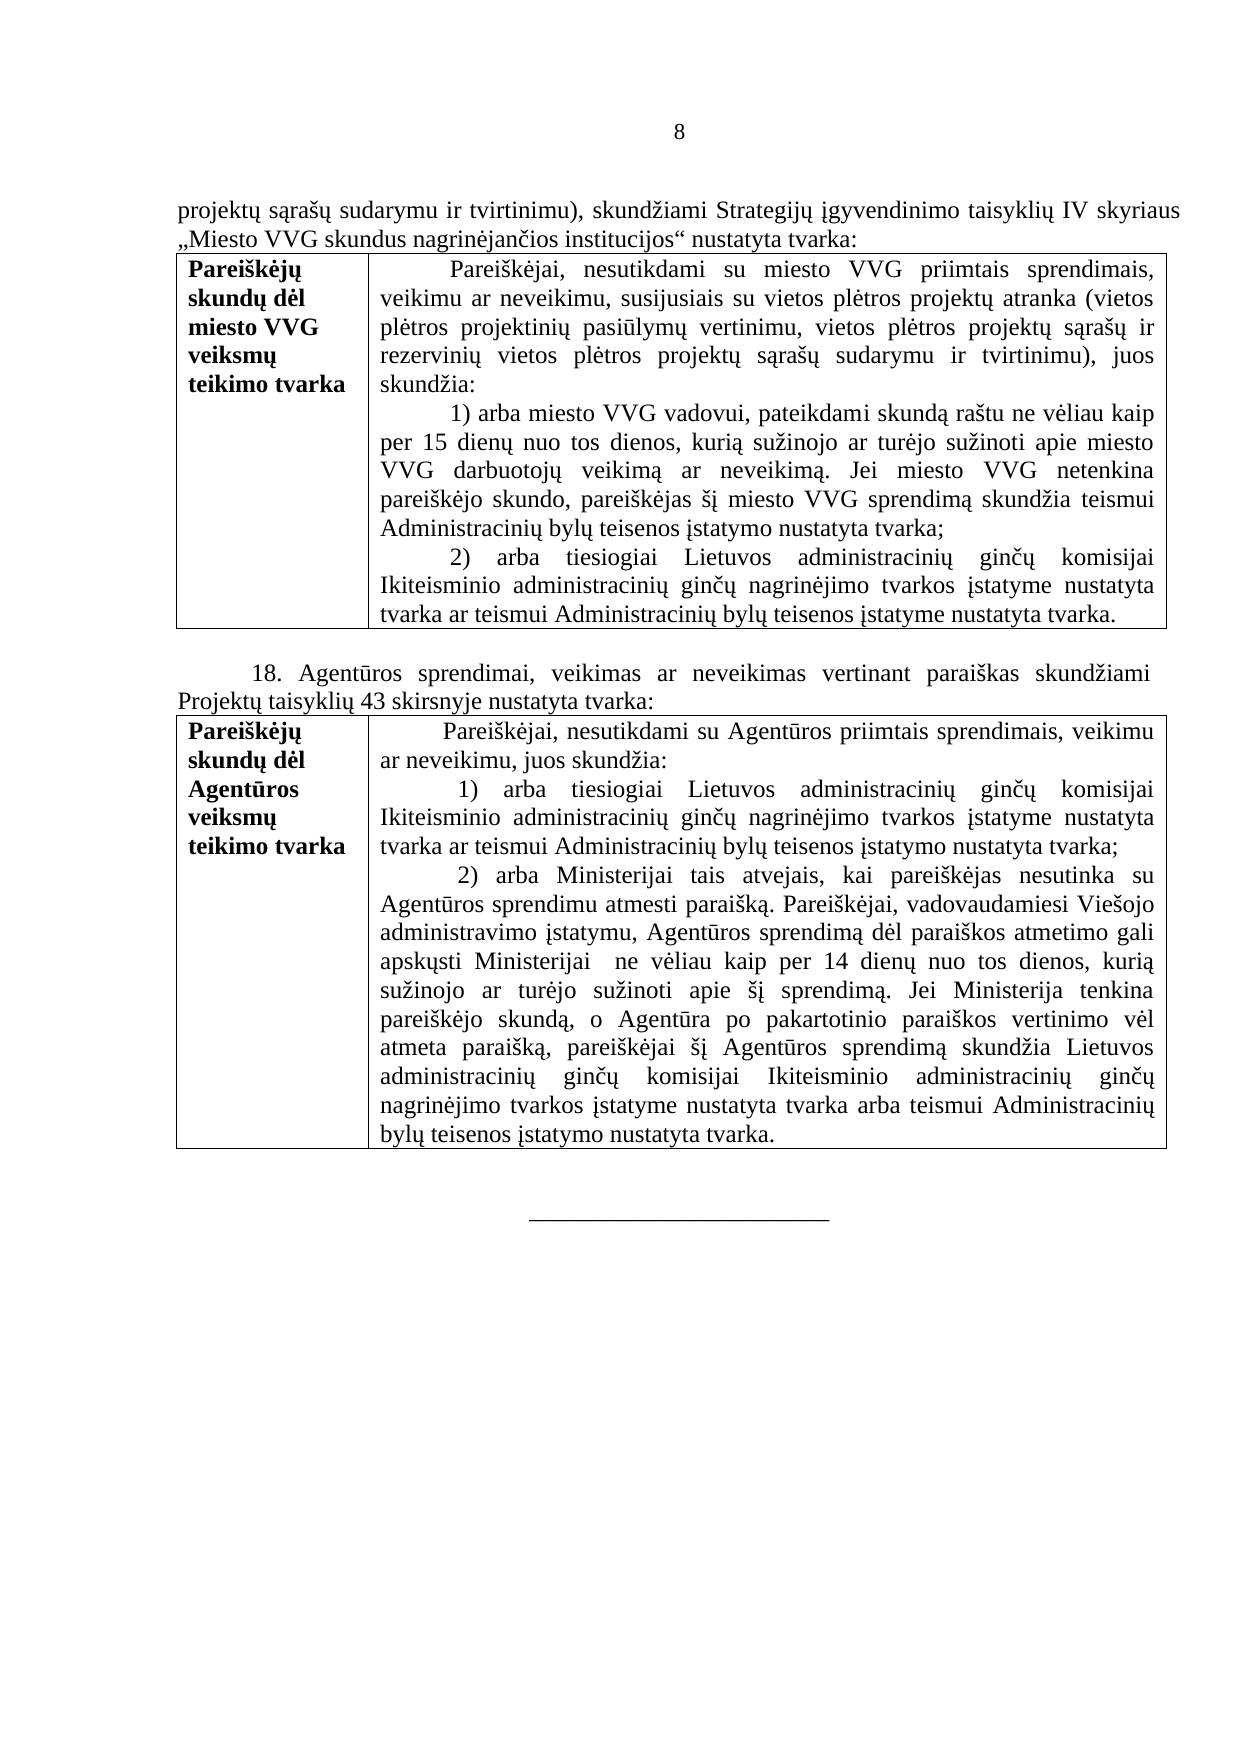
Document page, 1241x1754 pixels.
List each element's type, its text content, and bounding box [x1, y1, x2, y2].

text ________________________ [177, 1186, 1181, 1223]
table_header Pareiškėjų skundų dėl miesto VVG veiksmų teikimo tvarka [177, 254, 368, 628]
text projektų sąrašų sudarymu ir tvirtinimu), skundžiami Strategijų įgyvendinimo taisyklių IV skyriaus „Miesto VVG skundus nagrinėjančios institucijos“ nustatyta tvarka: [177, 196, 1181, 253]
table_header Pareiškėjai, nesutikdami su miesto VVG priimtais sprendimais, veikimu ar neveikimu, susijusiais su vietos plėtros projektų atranka (vietos plėtros projektinių pasiūlymų vertinimu, vietos plėtros projektų sąrašų ir rezervinių vietos plėtros projektų sąrašų sudarymu ir tvirtinimu), juos skundžia: 1) arba miesto VVG vadovui, pateikdami skundą raštu ne vėliau kaip per 15 dienų nuo tos dienos, kurią sužinojo ar turėjo sužinoti apie miesto VVG darbuotojų veikimą ar neveikimą. Jei miesto VVG netenkina pareiškėjo skundo, pareiškėjas šį miesto VVG sprendimą skundžia teismui Administracinių bylų teisenos įstatymo nustatyta tvarka; 2) arba tiesiogiai Lietuvos administracinių ginčų komisijai Ikiteisminio administracinių ginčų nagrinėjimo tvarkos įstatyme nustatyta tvarka ar teismui Administracinių bylų teisenos įstatyme nustatyta tvarka. [369, 254, 1166, 628]
table_header Pareiškėjų skundų dėl Agentūros veiksmų teikimo tvarka [177, 716, 368, 1147]
text 18. Agentūros sprendimai, veikimas ar neveikimas vertinant paraiškas skundžiami Projektų taisyklių 43 skirsnyje nustatyta tvarka: [177, 658, 1152, 715]
table_header Pareiškėjai, nesutikdami su Agentūros priimtais sprendimais, veikimu ar neveikimu, juos skundžia: 1) arba tiesiogiai Lietuvos administracinių ginčų komisijai Ikiteisminio administracinių ginčų nagrinėjimo tvarkos įstatyme nustatyta tvarka ar teismui Administracinių bylų teisenos įstatymo nustatyta tvarka; 2) arba Ministerijai tais atvejais, kai pareiškėjas nesutinka su Agentūros sprendimu atmesti paraišką. Pareiškėjai, vadovaudamiesi Viešojo administravimo įstatymu, Agentūros sprendimą dėl paraiškos atmetimo gali apskųsti Ministerijai ne vėliau kaip per 14 dienų nuo tos dienos, kurią sužinojo ar turėjo sužinoti apie šį sprendimą. Jei Ministerija tenkina pareiškėjo skundą, o Agentūra po pakartotinio paraiškos vertinimo vėl atmeta paraišką, pareiškėjai šį Agentūros sprendimą skundžia Lietuvos administracinių ginčų komisijai Ikiteisminio administracinių ginčų nagrinėjimo tvarkos įstatyme nustatyta tvarka arba teismui Administracinių bylų teisenos įstatymo nustatyta tvarka. [369, 716, 1166, 1147]
